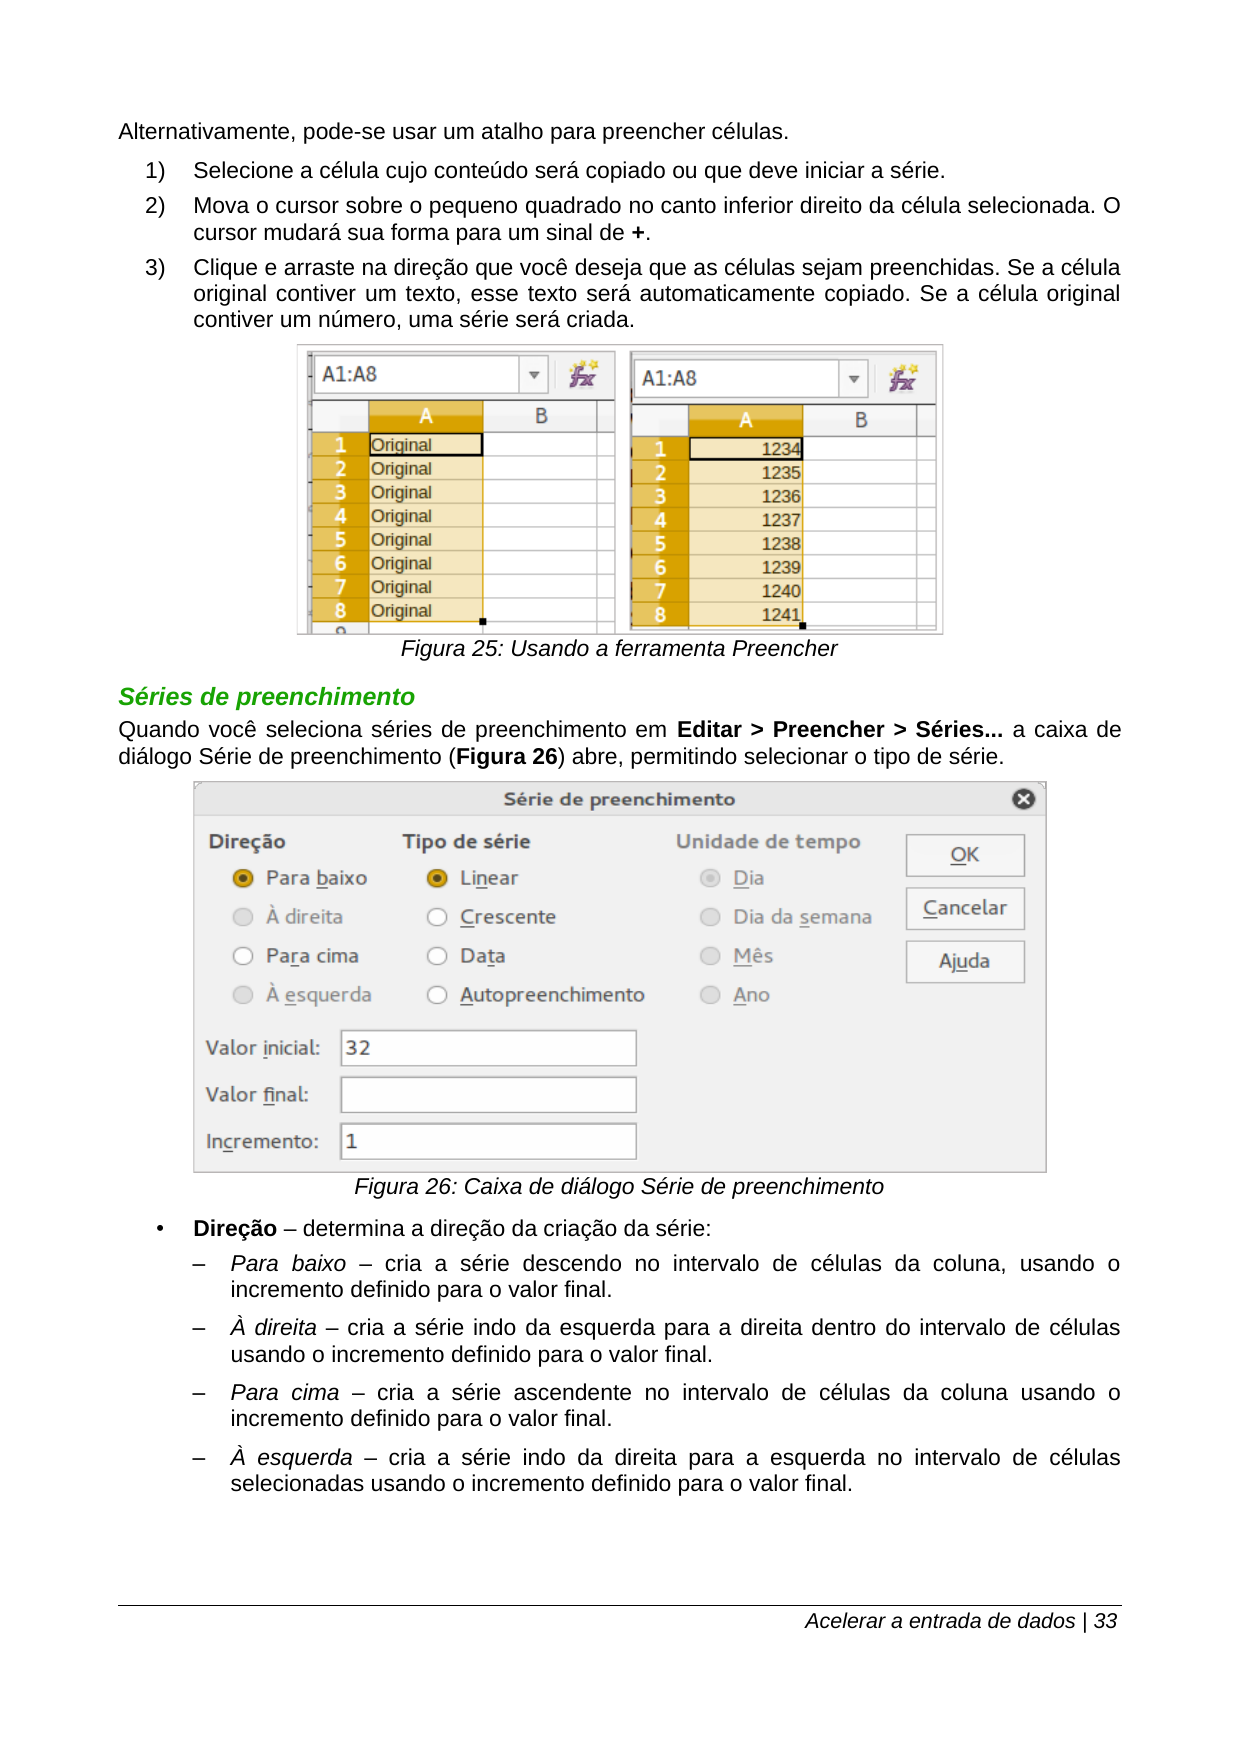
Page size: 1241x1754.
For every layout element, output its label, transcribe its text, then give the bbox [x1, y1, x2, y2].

picture [296, 344, 944, 635]
list Selecione a célula cujo conteúdo será copiado ou que deve iniciar a série. [165, 157, 1122, 183]
list Para cima – cria a série ascendente no intervalo de células da coluna usando o incremento definido para o valor final. [192, 1379, 1122, 1432]
list Direção – determina a direção da criação da série: [156, 1214, 1122, 1241]
list Mova o cursor sobre o pequeno quadrado no canto inferior direito da célula selecionada. O cursor mudará sua forma para um sinal de +. [165, 192, 1122, 245]
list Para baixo – cria a série descendo no intervalo de células da coluna, usando o incremento definido para o valor final. [192, 1250, 1122, 1302]
list À direita – cria a série indo da esquerda para a direita dentro do intervalo de células usando o incremento definido para o valor final. [192, 1314, 1122, 1367]
text Figura 25: Usando a ferramenta Preencher [297, 635, 943, 661]
text Quando você seleciona séries de preenchimento em Editar > Preencher > Séries... a caixa de diálogo Série de preenchimento (Figura 26) abre, permitindo selecionar o tipo de série. [118, 716, 1122, 769]
list À esquerda – cria a série indo da direita para a esquerda no intervalo de células selecionadas usando o incremento definido para o valor final. [192, 1444, 1122, 1496]
text Figura 26: Caixa de diálogo Série de preenchimento [175, 782, 1065, 1199]
list Alternativamente, pode-se usar um atalho para preencher células. [118, 118, 1122, 144]
subtitle Séries de preenchimento [118, 682, 1122, 711]
list Clique e arraste na direção que você deseja que as células sejam preenchidas. Se a célula original contiver um texto, esse texto será automaticamente copiado. Se a célula original contiver um número, uma série será criada. [165, 254, 1122, 333]
picture [193, 781, 1047, 1173]
